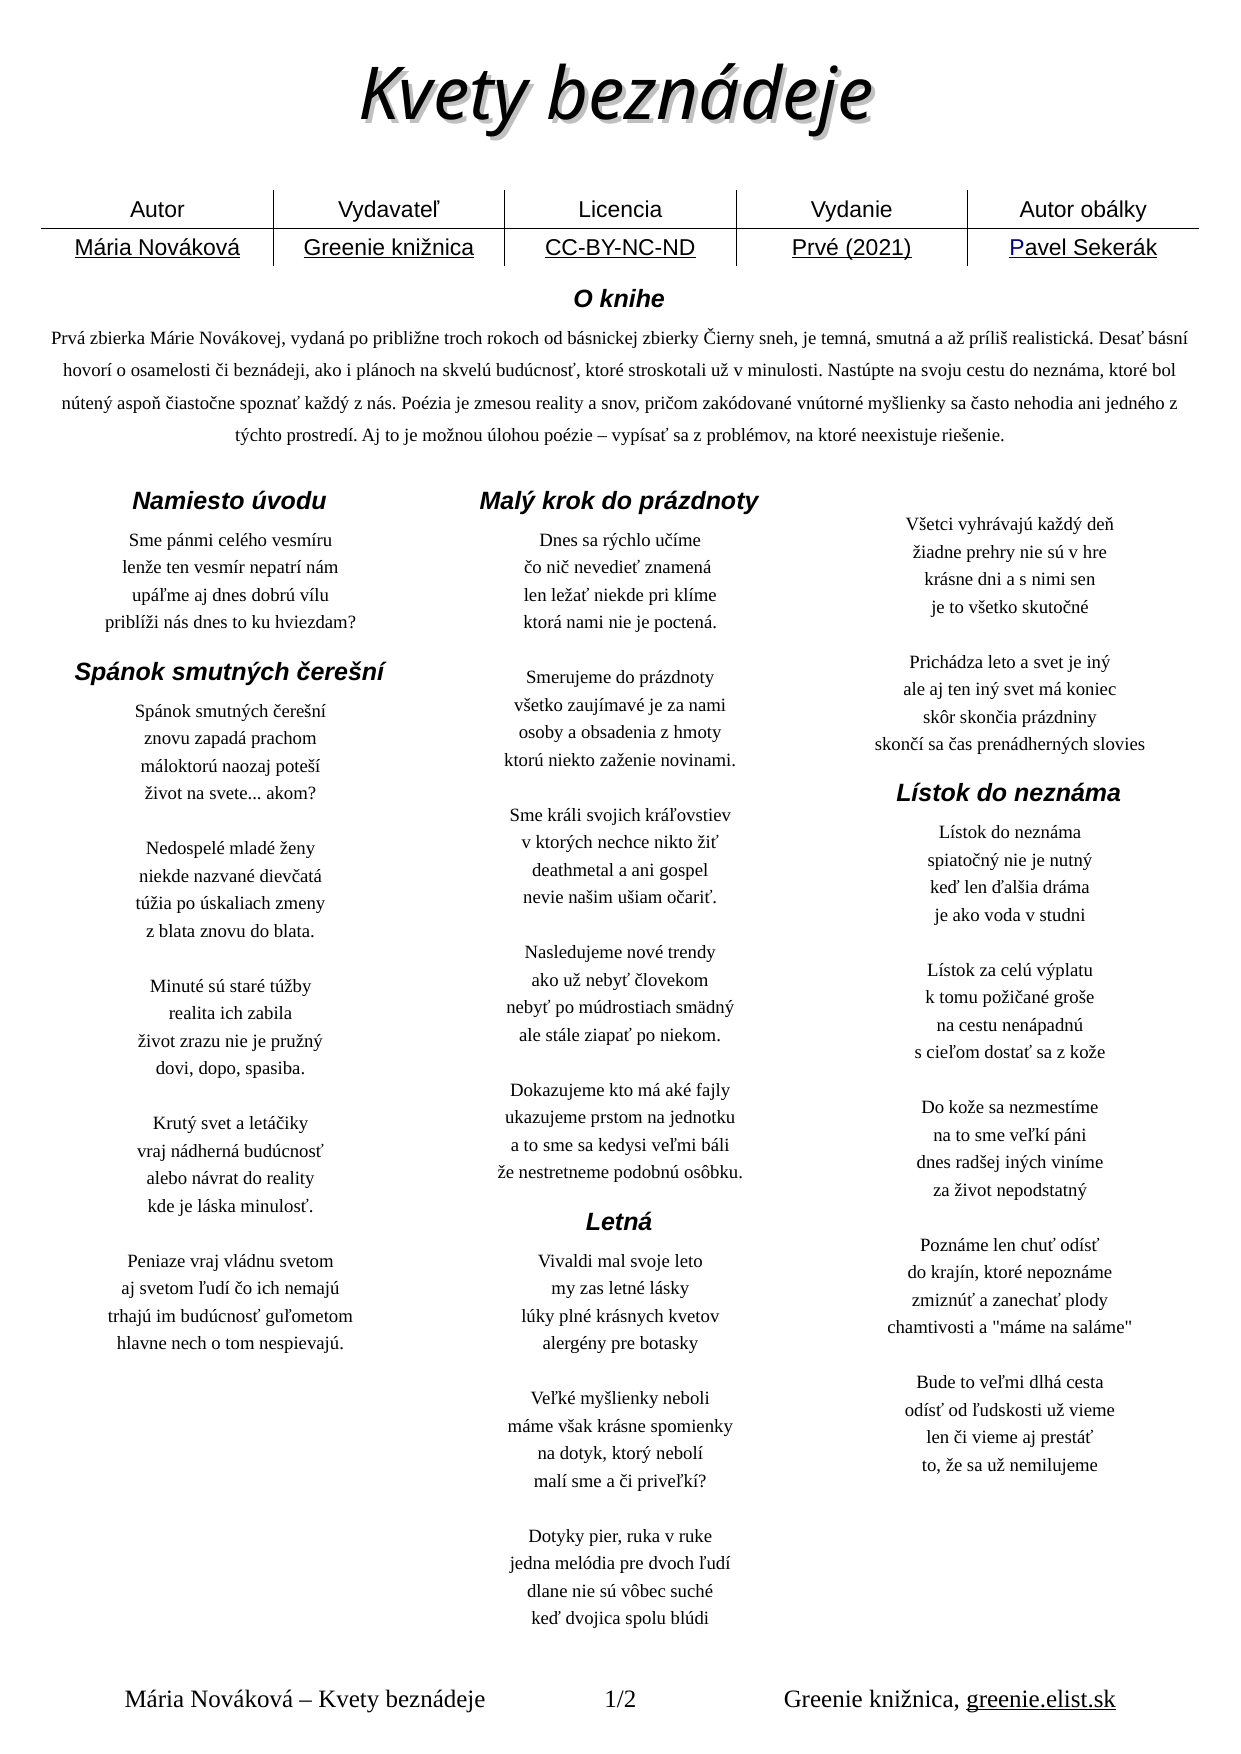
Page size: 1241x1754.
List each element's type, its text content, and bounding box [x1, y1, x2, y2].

text kde je láska minulosť. [41, 1194, 419, 1216]
text malí sme a či priveľkí? [431, 1469, 809, 1491]
text lenže ten vesmír nepatrí nám [41, 556, 419, 578]
text všetko zaujímavé je za nami [431, 694, 809, 715]
text na cestu nenápadnú [821, 1014, 1199, 1036]
text priblíži nás dnes to ku hviezdam? [41, 611, 419, 633]
text Nasledujeme nové trendy [431, 941, 809, 963]
text Lístok do neznáma [821, 821, 1199, 843]
text alergény pre botasky [431, 1332, 809, 1354]
text Nedospelé mladé ženy [41, 837, 419, 859]
text Dnes sa rýchlo učíme [431, 529, 809, 550]
text z blata znovu do blata. [41, 919, 419, 941]
text túžia po úskaliach zmeny [41, 892, 419, 914]
text máloktorú naozaj poteší [41, 754, 419, 776]
subtitle Malý krok do prázdnoty [431, 486, 809, 514]
text Smerujeme do prázdnoty [431, 666, 809, 688]
text Sme králi svojich kráľovstiev [431, 804, 809, 825]
text alebo návrat do reality [41, 1167, 419, 1189]
subtitle Spánok smutných čerešní [41, 656, 419, 685]
text odísť od ľudskosti už vieme [821, 1399, 1199, 1421]
text to, že sa už nemilujeme [821, 1454, 1199, 1476]
text deathmetal a ani gospel [431, 859, 809, 880]
table_header Licencia [505, 190, 736, 228]
text ukazujeme prstom na jednotku [431, 1106, 809, 1128]
text je ako voda v studni [821, 904, 1199, 926]
text a to sme sa kedysi veľmi báli [431, 1134, 809, 1155]
text dnes radšej iných viníme [821, 1151, 1199, 1173]
text Veľké myšlienky neboli [431, 1387, 809, 1409]
text Všetci vyhrávajú každý deň [821, 513, 1199, 535]
text upáľme aj dnes dobrú vílu [41, 584, 419, 605]
text k tomu požičané groše [821, 986, 1199, 1008]
subtitle O knihe [41, 284, 1199, 313]
text ale stále ziapať po niekom. [431, 1024, 809, 1045]
text Krutý svet a letáčiky [41, 1112, 419, 1134]
text nebyť po múdrostiach smädný [431, 996, 809, 1018]
text len či vieme aj prestáť [821, 1426, 1199, 1448]
text my zas letné lásky [431, 1277, 809, 1299]
text Poznáme len chuť odísť [821, 1234, 1199, 1256]
subtitle Lístok do neznáma [821, 778, 1199, 807]
text Peniaze vraj vládnu svetom [41, 1249, 419, 1271]
text Sme pánmi celého vesmíru [41, 529, 419, 550]
text niekde nazvané dievčatá [41, 864, 419, 886]
text Spánok smutných čerešní [41, 699, 419, 721]
subtitle Letná [431, 1206, 809, 1235]
text jedna melódia pre dvoch ľudí [431, 1552, 809, 1574]
text za život nepodstatný [821, 1179, 1199, 1201]
text skôr skončia prázdniny [821, 706, 1199, 727]
text Prvá zbierka Márie Novákovej, vydaná po približne troch rokoch od básnickej zbierky Čierny sneh, je temná, smutná a až príliš realistická. Desať básní hovorí o osamelosti či beznádeji, ako i plánoch na skvelú budúcnosť, ktoré stroskotali už v minulosti. Nastúpte na svoju cestu do neznáma, ktoré bol nútený aspoň čiastočne spoznať každý z nás. Poézia je zmesou reality a snov, pričom zakódované vnútorné myšlienky sa často nehodia ani jedného z týchto prostredí. Aj to je možnou úlohou poézie – vypísať sa z problémov, na ktoré neexistuje riešenie. [41, 327, 1199, 445]
subtitle Namiesto úvodu [41, 486, 419, 514]
text v ktorých nechce nikto žiť [431, 831, 809, 853]
text Dokazujeme kto má aké fajly [431, 1079, 809, 1100]
text máme však krásne spomienky [431, 1414, 809, 1436]
text Dotyky pier, ruka v ruke [431, 1524, 809, 1546]
text dlane nie sú vôbec suché [431, 1579, 809, 1601]
table_cell Prvé (2021) [737, 229, 967, 266]
table_header Autor obálky [968, 190, 1199, 228]
table_header Vydanie [737, 190, 967, 228]
text keď len ďalšia dráma [821, 876, 1199, 898]
text osoby a obsadenia z hmoty [431, 721, 809, 743]
table_header Autor [41, 190, 273, 228]
text chamtivosti a "máme na saláme" [821, 1316, 1199, 1338]
text Bude to veľmi dlhá cesta [821, 1371, 1199, 1393]
table_cell Greenie knižnica [274, 229, 504, 266]
text je to všetko skutočné [821, 596, 1199, 617]
text aj svetom ľudí čo ich nemajú [41, 1277, 419, 1299]
text len ležať niekde pri klíme [431, 584, 809, 605]
text život na svete... akom? [41, 782, 419, 804]
text znovu zapadá prachom [41, 727, 419, 749]
text Lístok za celú výplatu [821, 959, 1199, 981]
text dovi, dopo, spasiba. [41, 1057, 419, 1079]
text spiatočný nie je nutný [821, 849, 1199, 871]
text žiadne prehry nie sú v hre [821, 541, 1199, 562]
subtitle Kvety beznádeje [41, 41, 1199, 141]
text na dotyk, ktorý nebolí [431, 1442, 809, 1464]
text Vivaldi mal svoje leto [431, 1249, 809, 1271]
table_cell CC-BY-NC-ND [505, 229, 736, 266]
text život zrazu nie je pružný [41, 1029, 419, 1051]
text zmiznúť a zanechať plody [821, 1289, 1199, 1311]
text Do kože sa nezmestíme [821, 1096, 1199, 1118]
text na to sme veľkí páni [821, 1124, 1199, 1146]
text s cieľom dostať sa z kože [821, 1041, 1199, 1063]
text krásne dni a s nimi sen [821, 568, 1199, 590]
text do krajín, ktoré nepoznáme [821, 1261, 1199, 1283]
table_cell Pavel Sekerák [968, 229, 1199, 266]
text trhajú im budúcnosť guľometom [41, 1304, 419, 1326]
text ktorú niekto zaženie novinami. [431, 749, 809, 770]
text nevie našim ušiam očariť. [431, 886, 809, 908]
text že nestretneme podobnú osôbku. [431, 1161, 809, 1183]
table_header Vydavateľ [274, 190, 504, 228]
text keď dvojica spolu blúdi [431, 1607, 809, 1629]
text hlavne nech o tom nespievajú. [41, 1332, 419, 1354]
text lúky plné krásnych kvetov [431, 1304, 809, 1326]
text čo nič nevedieť znamená [431, 556, 809, 578]
text vraj nádherná budúcnosť [41, 1139, 419, 1161]
text ale aj ten iný svet má koniec [821, 678, 1199, 700]
table_cell Mária Nováková [41, 229, 273, 266]
text realita ich zabila [41, 1002, 419, 1024]
text skončí sa čas prenádherných slovies [821, 733, 1199, 755]
text ktorá nami nie je poctená. [431, 611, 809, 633]
text Minuté sú staré túžby [41, 974, 419, 996]
text ako už nebyť človekom [431, 969, 809, 990]
text Prichádza leto a svet je iný [821, 651, 1199, 672]
